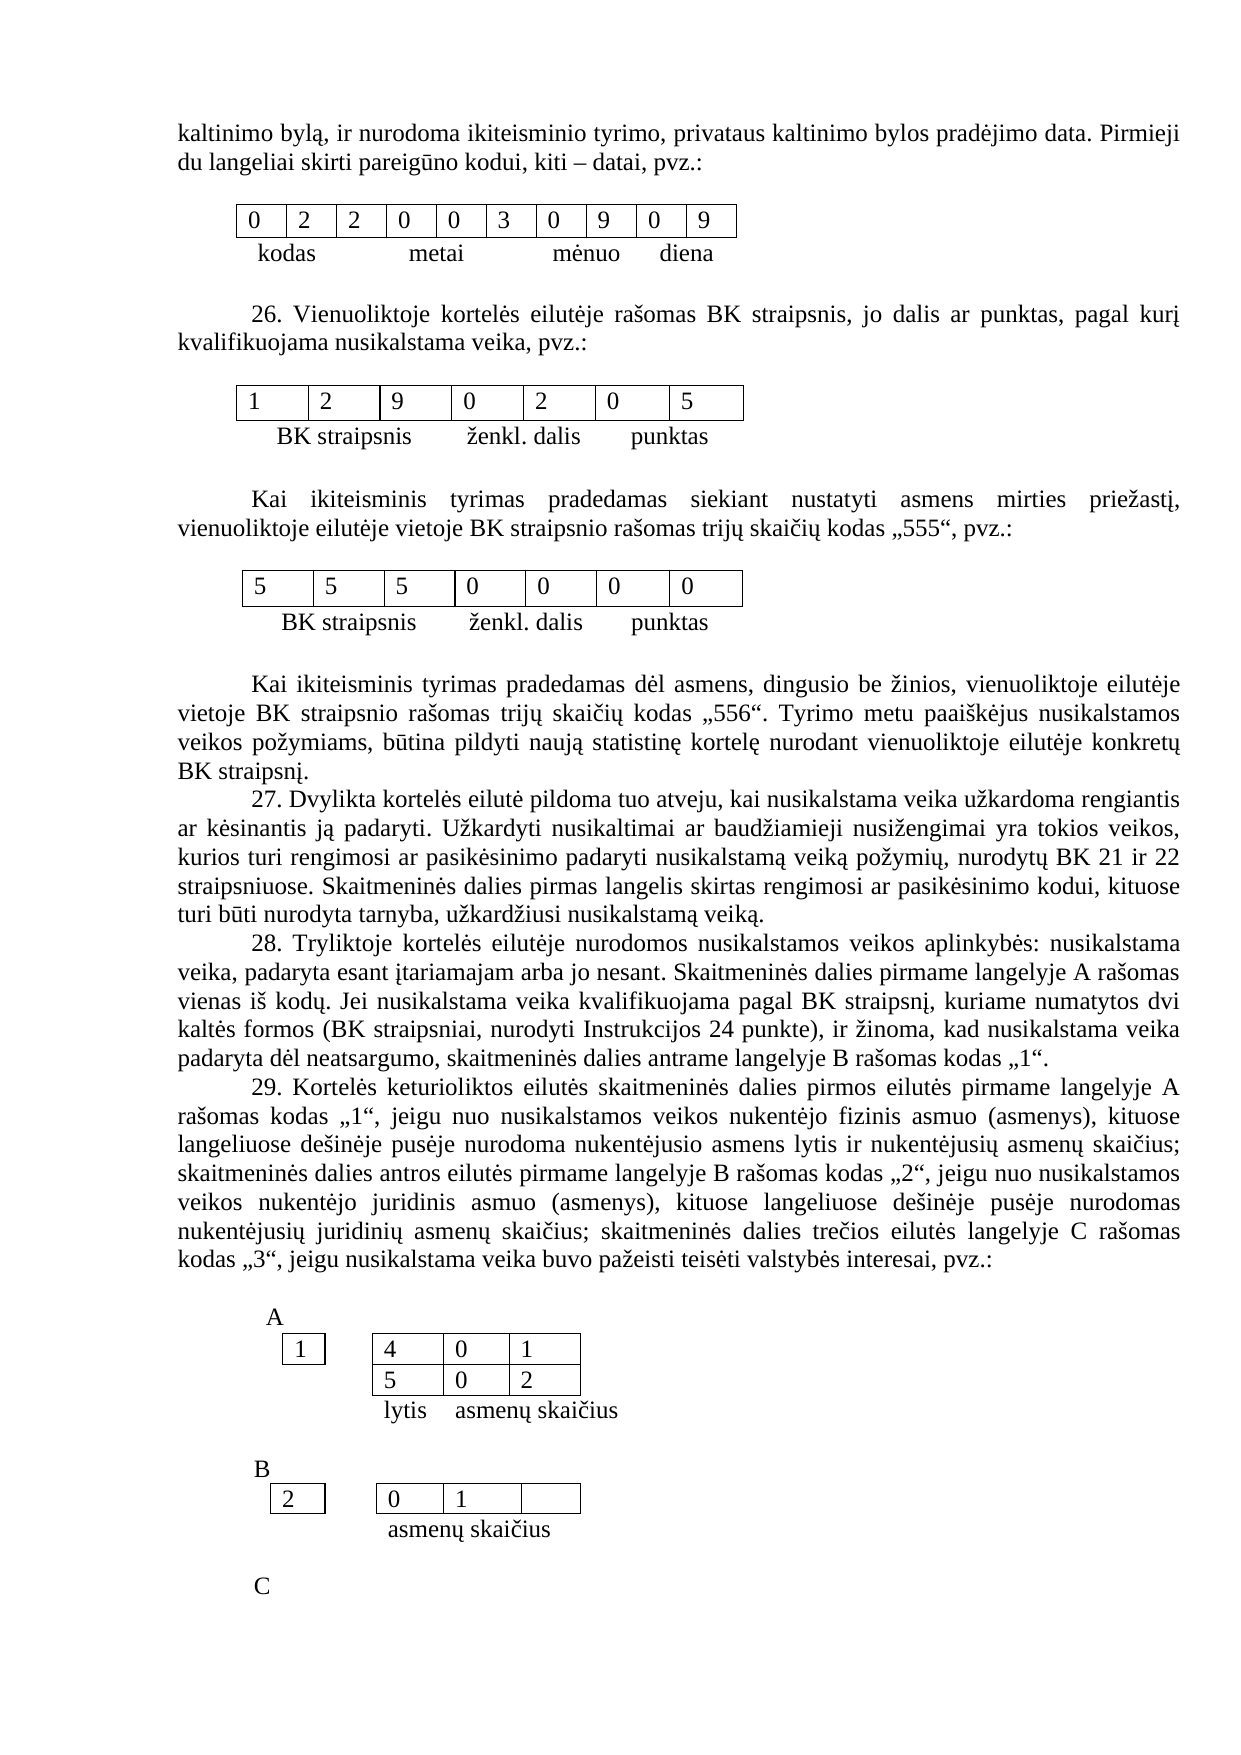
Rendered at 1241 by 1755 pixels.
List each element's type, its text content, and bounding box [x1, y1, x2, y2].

table_header 0 [452, 386, 523, 420]
table_cell punktas [597, 607, 743, 641]
text 27. Dvylikta kortelės eilutė pildoma tuo atveju, kai nusikalstama veika užkardoma rengiantis ar kėsinantis ją padaryti. Užkardyti nusikaltimai ar baudžiamieji nusižengimai yra tokios veikos, kurios turi rengimosi ar pasikėsinimo padaryti nusikalstamą veiką požymių, nurodytų BK 21 ir 22 straipsniuose. Skaitmeninės dalies pirmas langelis skirtas rengimosi ar pasikėsinimo kodui, kituose turi būti nurodyta tarnyba, užkardžiusi nusikalstamą veiką. [177, 784, 1181, 928]
table_cell diena [637, 238, 736, 270]
table_cell ženkl. dalis [452, 421, 595, 455]
table_header 0 [596, 386, 669, 420]
table_cell 2 [271, 1484, 324, 1513]
text 28. Tryliktoje kortelės eilutėje nurodomos nusikalstamos veikos aplinkybės: nusikalstama veika, padaryta esant įtariamajam arba jo nesant. Skaitmeninės dalies pirmame langelyje A rašomas vienas iš kodų. Jei nusikalstama veika kvalifikuojama pagal BK straipsnį, kuriame numatytos dvi kaltės formos (BK straipsniai, nurodyti Instrukcijos 24 punkte), ir žinoma, kad nusikalstama veika padaryta dėl neatsargumo, skaitmeninės dalies antrame langelyje B rašomas kodas „1“. [177, 928, 1181, 1072]
table_header C [243, 1571, 320, 1602]
table_cell [254, 1333, 282, 1364]
text Kai ikiteisminis tyrimas pradedamas siekiant nustatyti asmens mirties priežastį, vienuoliktoje eilutėje vietoje BK straipsnio rašomas trijų skaičių kodas „555“, pvz.: [177, 484, 1181, 542]
table_cell [326, 1333, 372, 1364]
table_header B [243, 1454, 580, 1483]
table_cell asmenų skaičius [444, 1395, 711, 1425]
table_header 0 [456, 571, 525, 606]
table_cell [325, 1395, 372, 1425]
table_cell 0 [444, 1365, 509, 1394]
table_cell [581, 1333, 711, 1364]
table_cell kodas [237, 238, 337, 270]
table_header 0 [437, 205, 486, 237]
table_header 5 [670, 386, 743, 420]
table_cell BK straipsnis [243, 607, 455, 641]
table_cell [271, 1514, 325, 1542]
table_cell 0 [377, 1484, 443, 1513]
table_cell [254, 1395, 283, 1425]
table_header 5 [314, 571, 384, 606]
table_header 9 [381, 386, 451, 420]
table_cell [243, 1513, 271, 1542]
text Kai ikiteisminis tyrimas pradedamas dėl asmens, dingusio be žinios, vienuoliktoje eilutėje vietoje BK straipsnio rašomas trijų skaičių kodas „556“. Tyrimo metu paaiškėjus nusikalstamos veikos požymiams, būtina pildyti naują statistinę kortelę nurodant vienuoliktoje eilutėje konkretų BK straipsnį. [177, 669, 1181, 784]
text 29. Kortelės keturioliktos eilutės skaitmeninės dalies pirmos eilutės pirmame langelyje A rašomas kodas „1“, jeigu nuo nusikalstamos veikos nukentėjo fizinis asmuo (asmenys), kituose langeliuose dešinėje pusėje nurodoma nukentėjusio asmens lytis ir nukentėjusių asmenų skaičius; skaitmeninės dalies antros eilutės pirmame langelyje B rašomas kodas „2“, jeigu nuo nusikalstamos veikos nukentėjo juridinis asmuo (asmenys), kituose langeliuose dešinėje pusėje nurodomas nukentėjusių juridinių asmenų skaičius; skaitmeninės dalies trečios eilutės langelyje C rašomas kodas „3“, jeigu nusikalstama veika buvo pažeisti teisėti valstybės interesai, pvz.: [177, 1072, 1181, 1273]
table_header 0 [637, 205, 686, 237]
table_cell 1 [444, 1484, 521, 1513]
table_cell 4 [373, 1334, 443, 1364]
table_header 0 [597, 571, 669, 606]
table_cell [283, 1365, 325, 1394]
text kaltinimo bylą, ir nurodoma ikiteisminio tyrimo, privataus kaltinimo bylos pradėjimo data. Pirmieji du langeliai skirti pareigūno kodui, kiti – datai, pvz.: [177, 118, 1181, 176]
table_cell [326, 1483, 376, 1513]
table_header 1 [237, 386, 308, 420]
table_header 2 [337, 205, 386, 237]
table_cell 1 [283, 1334, 324, 1364]
table_cell mėnuo [536, 238, 637, 270]
table_header 5 [385, 571, 454, 606]
table_header 0 [526, 571, 596, 606]
table_header A [254, 1302, 580, 1333]
table_cell BK straipsnis [237, 421, 452, 455]
table_header 3 [487, 205, 536, 237]
table_cell [325, 1513, 376, 1542]
text 26. Vienuoliktoje kortelės eilutėje rašomas BK straipsnis, jo dalis ar punktas, pagal kurį kvalifikuojama nusikalstama veika, pvz.: [177, 299, 1181, 356]
table_cell [581, 1364, 711, 1394]
table_header 2 [287, 205, 336, 237]
table_header 0 [670, 571, 742, 606]
table_cell 1 [510, 1334, 580, 1364]
table_cell lytis [373, 1396, 444, 1425]
table_header [580, 1302, 711, 1333]
table_cell 5 [373, 1365, 443, 1394]
table_cell ženkl. dalis [455, 607, 597, 641]
table_header 2 [309, 386, 379, 420]
table_cell metai [337, 238, 536, 270]
table_cell asmenų skaičius [376, 1514, 580, 1542]
table_cell 0 [444, 1334, 509, 1364]
table_cell 2 [510, 1365, 580, 1394]
table_header 9 [687, 205, 736, 237]
table_cell [243, 1483, 270, 1513]
table_cell punktas [595, 421, 743, 455]
table_header 9 [587, 205, 636, 237]
table_header 0 [537, 205, 586, 237]
table_header 0 [237, 205, 286, 237]
table_header 0 [387, 205, 436, 237]
table_cell [254, 1364, 283, 1394]
table_header 2 [524, 386, 595, 420]
table_cell [283, 1395, 325, 1425]
table_cell [325, 1364, 372, 1394]
table_cell [522, 1484, 580, 1513]
table_header 5 [243, 571, 313, 606]
